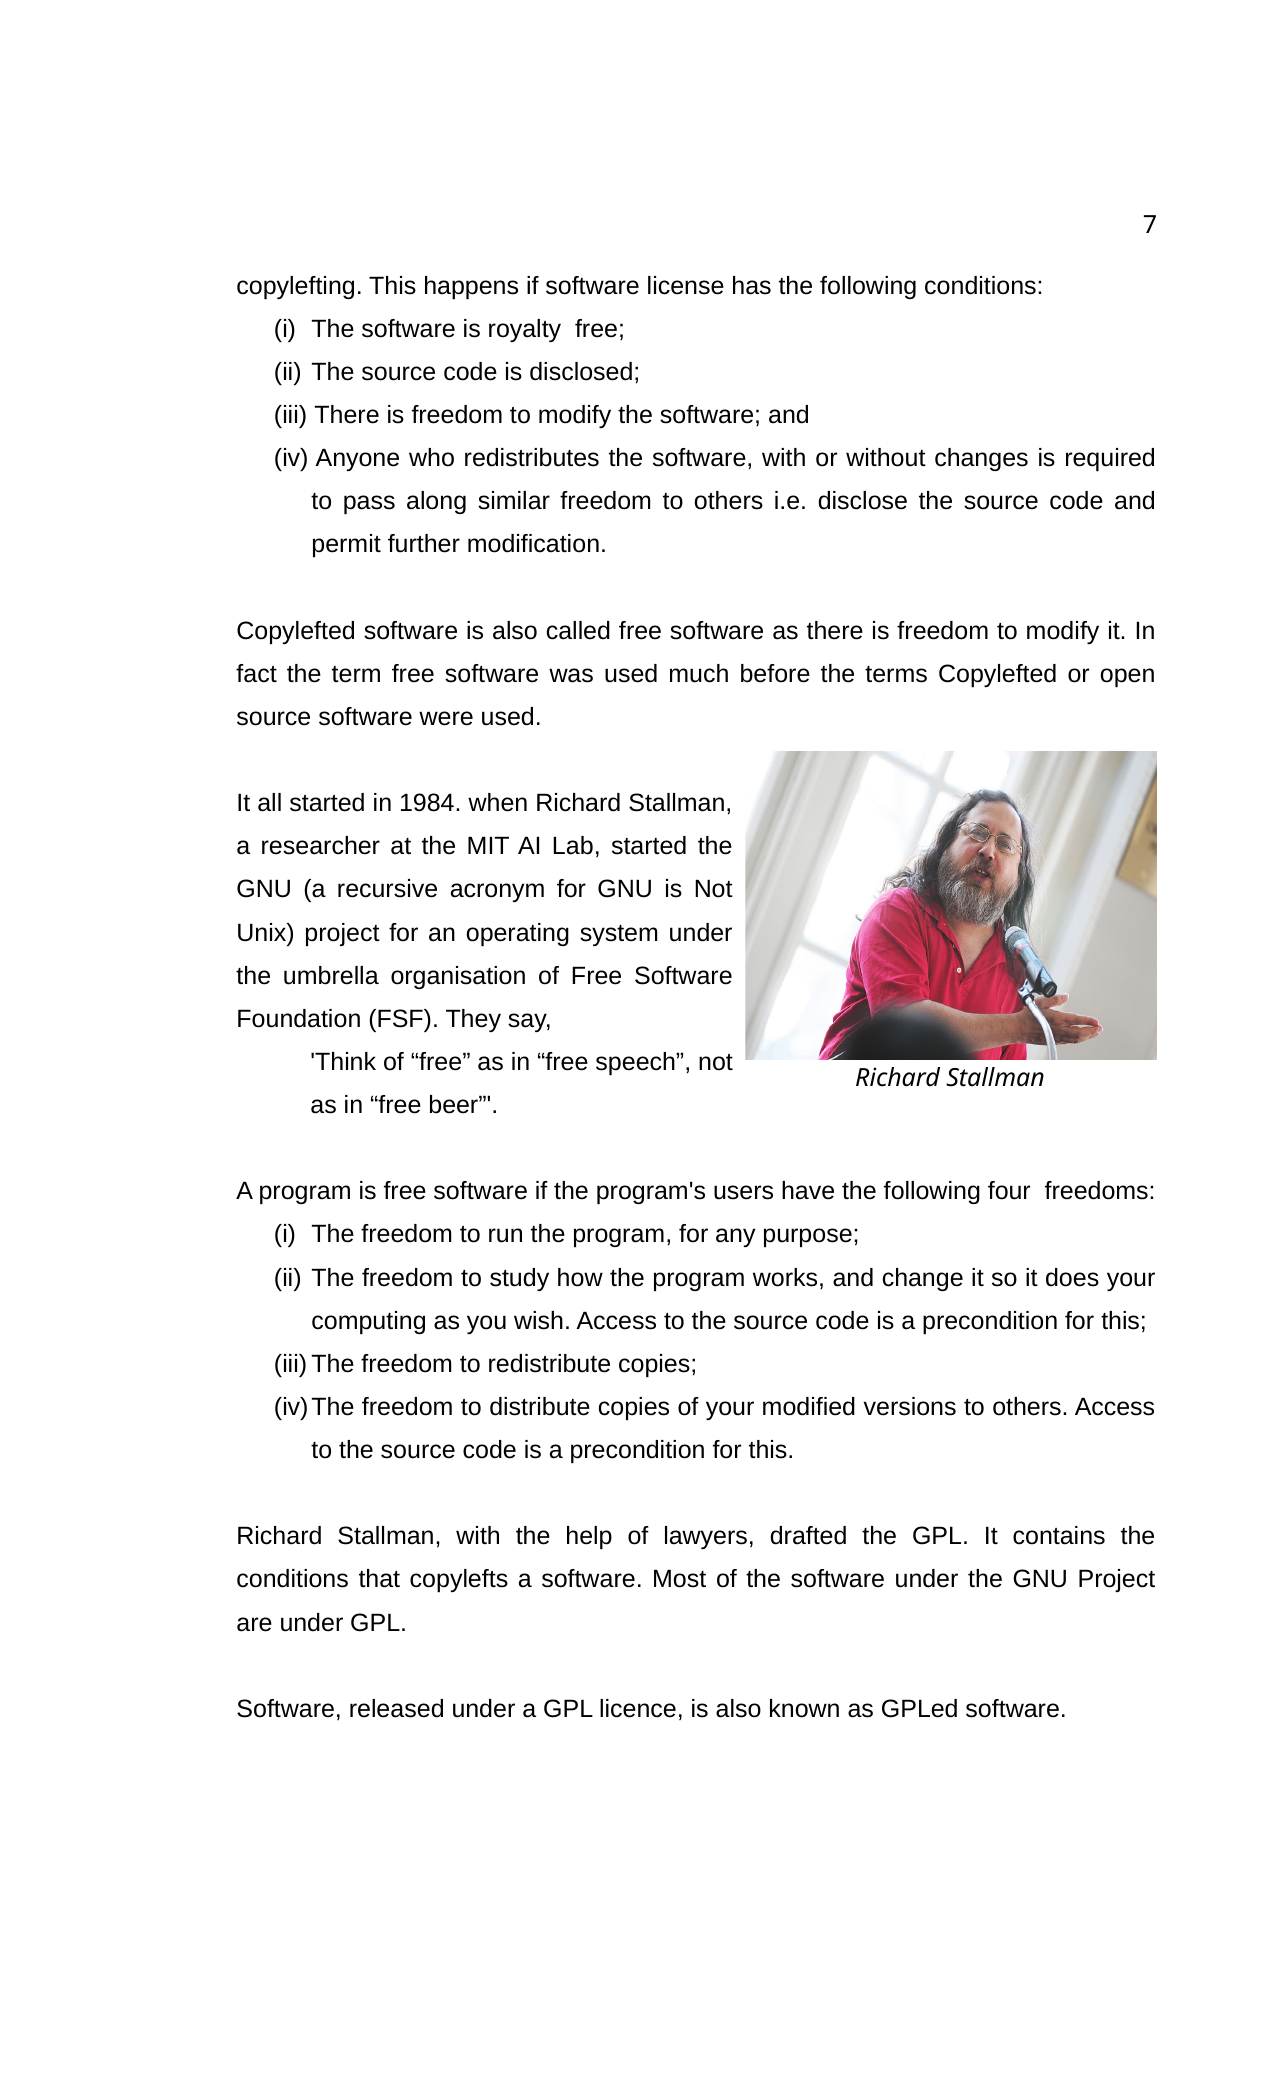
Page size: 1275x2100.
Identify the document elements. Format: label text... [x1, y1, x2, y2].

text Richard Stallman [745, 1060, 1157, 1094]
text copylefting. This happens if software license has the following conditions: [236, 271, 1157, 299]
text Software, released under a GPL licence, is also known as GPLed software. [236, 1694, 1157, 1723]
list The freedom to study how the program works, and change it so it does your computing as you wish. Access to the source code is a precondition for this; [274, 1263, 1157, 1334]
text It all started in 1984. when Richard Stallman, a researcher at the MIT AI Lab, started the GNU (a recursive acronym for GNU is Not Unix) project for an operating system under the umbrella organisation of Free Software Foundation (FSF). They say, [236, 788, 745, 1033]
list The freedom to run the program, for any purpose; [274, 1219, 1157, 1248]
list The software is royalty free; [274, 314, 1157, 343]
list The source code is disclosed; [274, 357, 1157, 386]
list Anyone who redistributes the software, with or without changes is required to pass along similar freedom to others i.e. disclose the source code and permit further modification. [274, 443, 1157, 558]
list The freedom to redistribute copies; [274, 1349, 1157, 1378]
text 'Think of “free” as in “free speech”, not as in “free beer”'. [310, 1047, 1157, 1119]
picture [745, 751, 1157, 1060]
list There is freedom to modify the software; and [274, 400, 1157, 429]
text Richard Stallman, with the help of lawyers, drafted the GPL. It contains the conditions that copylefts a software. Most of the software under the GNU Project are under GPL. [236, 1521, 1157, 1636]
list The freedom to distribute copies of your modified versions to others. Access to the source code is a precondition for this. [274, 1392, 1157, 1464]
text A program is free software if the program's users have the following four freedoms: [236, 1176, 1157, 1205]
text Copylefted software is also called free software as there is freedom to modify it. In fact the term free software was used much before the terms Copylefted or open source software were used. [236, 616, 1157, 731]
